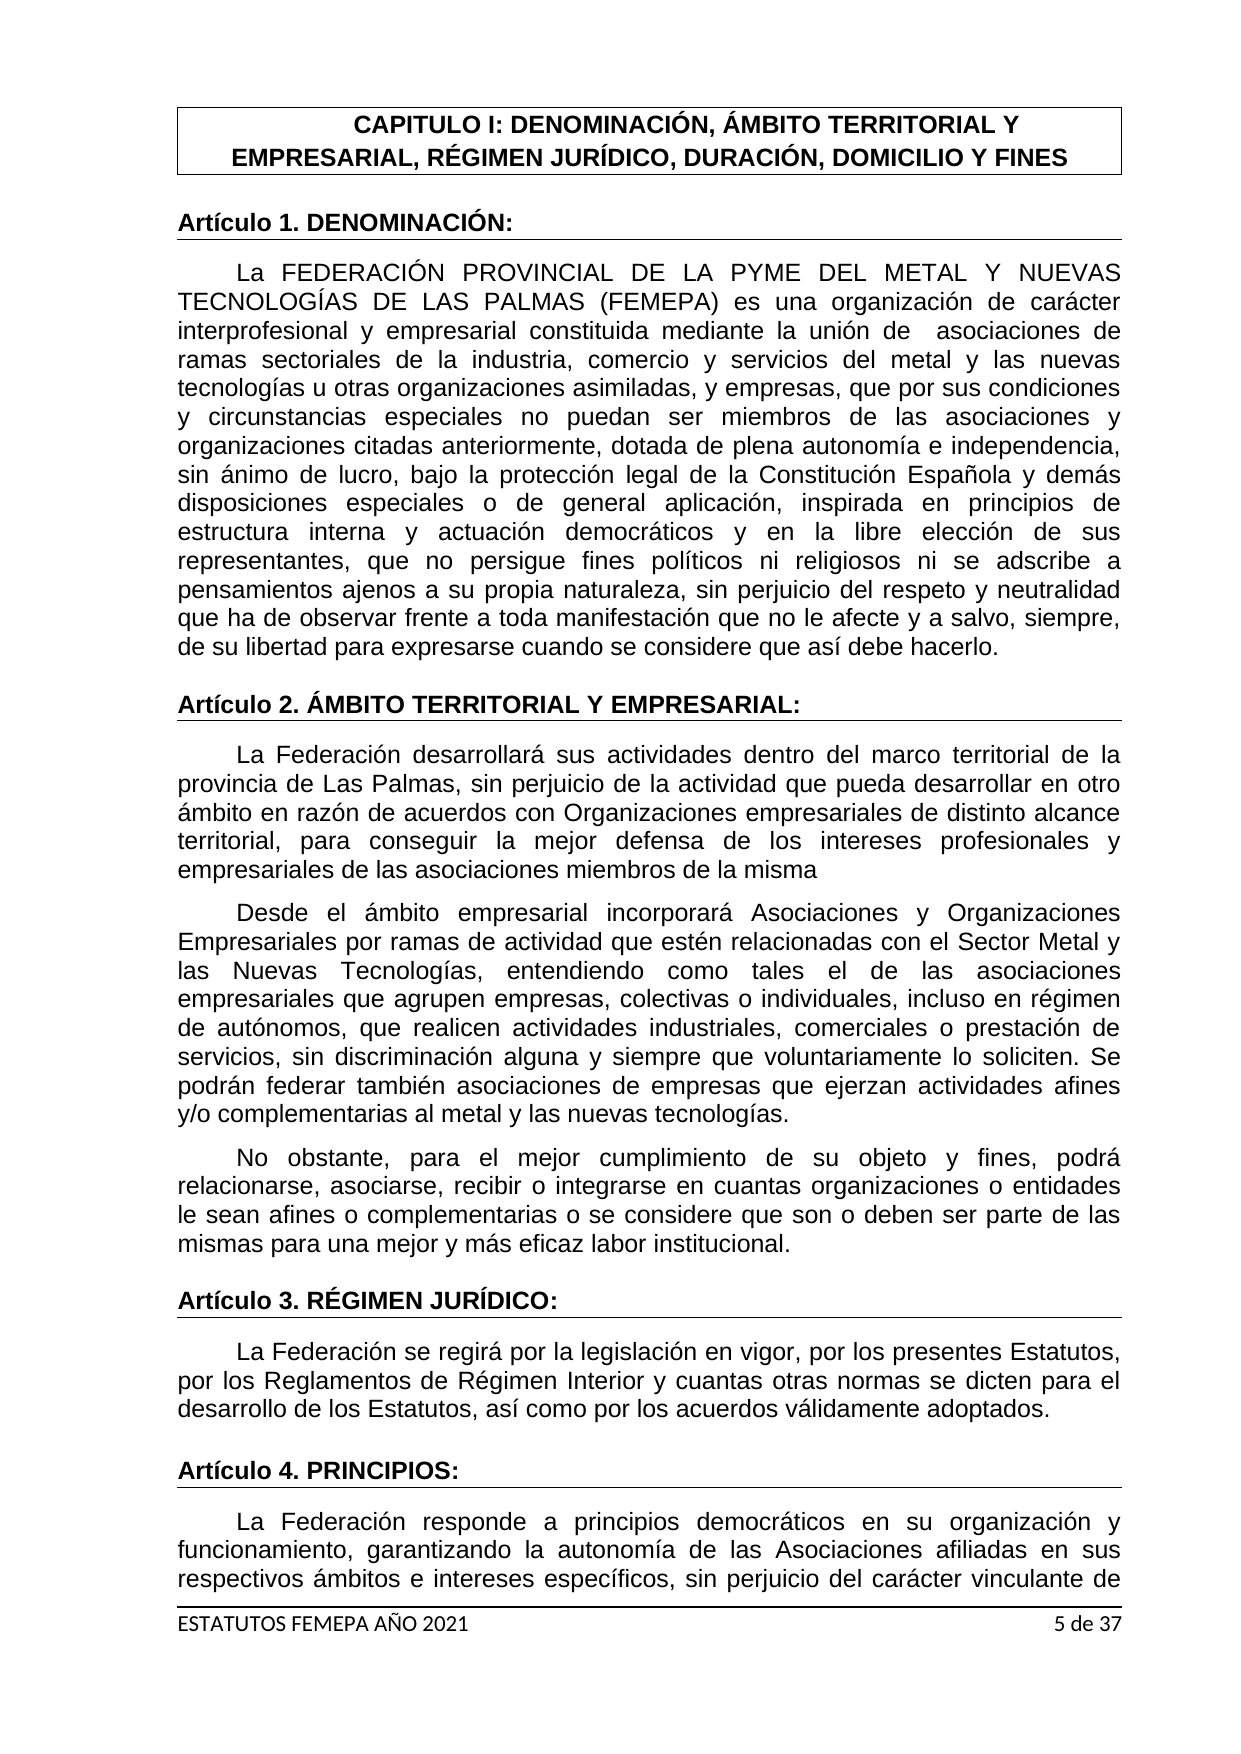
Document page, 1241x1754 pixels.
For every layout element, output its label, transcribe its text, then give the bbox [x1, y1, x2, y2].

text No obstante, para el mejor cumplimiento de su objeto y fines, podrá relacionarse, asociarse, recibir o integrarse en cuantas organizaciones o entidades le sean afines o complementarias o se considere que son o deben ser parte de las mismas para una mejor y más eficaz labor institucional. [177, 1143, 1122, 1258]
subtitle CAPITULO I: DENOMINACIÓN, ÁMBITO TERRITORIAL Y EMPRESARIAL, RÉGIMEN JURÍDICO, DURACIÓN, DOMICILIO Y FINES [178, 108, 1121, 174]
subtitle Artículo 3. RÉGIMEN JURÍDICO: [177, 1286, 1122, 1317]
subtitle Artículo 4. PRINCIPIOS: [177, 1456, 1122, 1487]
text Desde el ámbito empresarial incorporará Asociaciones y Organizaciones Empresariales por ramas de actividad que estén relacionadas con el Sector Metal y las Nuevas Tecnologías, entendiendo como tales el de las asociaciones empresariales que agrupen empresas, colectivas o individuales, incluso en régimen de autónomos, que realicen actividades industriales, comerciales o prestación de servicios, sin discriminación alguna y siempre que voluntariamente lo soliciten. Se podrán federar también asociaciones de empresas que ejerzan actividades afines y/o complementarias al metal y las nuevas tecnologías. [177, 898, 1122, 1128]
subtitle Artículo 1. DENOMINACIÓN: [177, 208, 1122, 239]
subtitle Artículo 2. ÁMBITO TERRITORIAL Y EMPRESARIAL: [177, 689, 1122, 720]
text La Federación desarrollará sus actividades dentro del marco territorial de la provincia de Las Palmas, sin perjuicio de la actividad que pueda desarrollar en otro ámbito en razón de acuerdos con Organizaciones empresariales de distinto alcance territorial, para conseguir la mejor defensa de los intereses profesionales y empresariales de las asociaciones miembros de la misma [177, 740, 1122, 884]
text La FEDERACIÓN PROVINCIAL DE LA PYME DEL METAL Y NUEVAS TECNOLOGÍAS DE LAS PALMAS (FEMEPA) es una organización de carácter interprofesional y empresarial constituida mediante la unión de asociaciones de ramas sectoriales de la industria, comercio y servicios del metal y las nuevas tecnologías u otras organizaciones asimiladas, y empresas, que por sus condiciones y circunstancias especiales no puedan ser miembros de las asociaciones y organizaciones citadas anteriormente, dotada de plena autonomía e independencia, sin ánimo de lucro, bajo la protección legal de la Constitución Española y demás disposiciones especiales o de general aplicación, inspirada en principios de estructura interna y actuación democráticos y en la libre elección de sus representantes, que no persigue fines políticos ni religiosos ni se adscribe a pensamientos ajenos a su propia naturaleza, sin perjuicio del respeto y neutralidad que ha de observar frente a toda manifestación que no le afecte y a salvo, siempre, de su libertad para expresarse cuando se considere que así debe hacerlo. [177, 258, 1122, 661]
text La Federación responde a principios democráticos en su organización y funcionamiento, garantizando la autonomía de las Asociaciones afiliadas en sus respectivos ámbitos e intereses específicos, sin perjuicio del carácter vinculante de [177, 1507, 1122, 1593]
text La Federación se regirá por la legislación en vigor, por los presentes Estatutos, por los Reglamentos de Régimen Interior y cuantas otras normas se dicten para el desarrollo de los Estatutos, así como por los acuerdos válidamente adoptados. [177, 1337, 1122, 1423]
